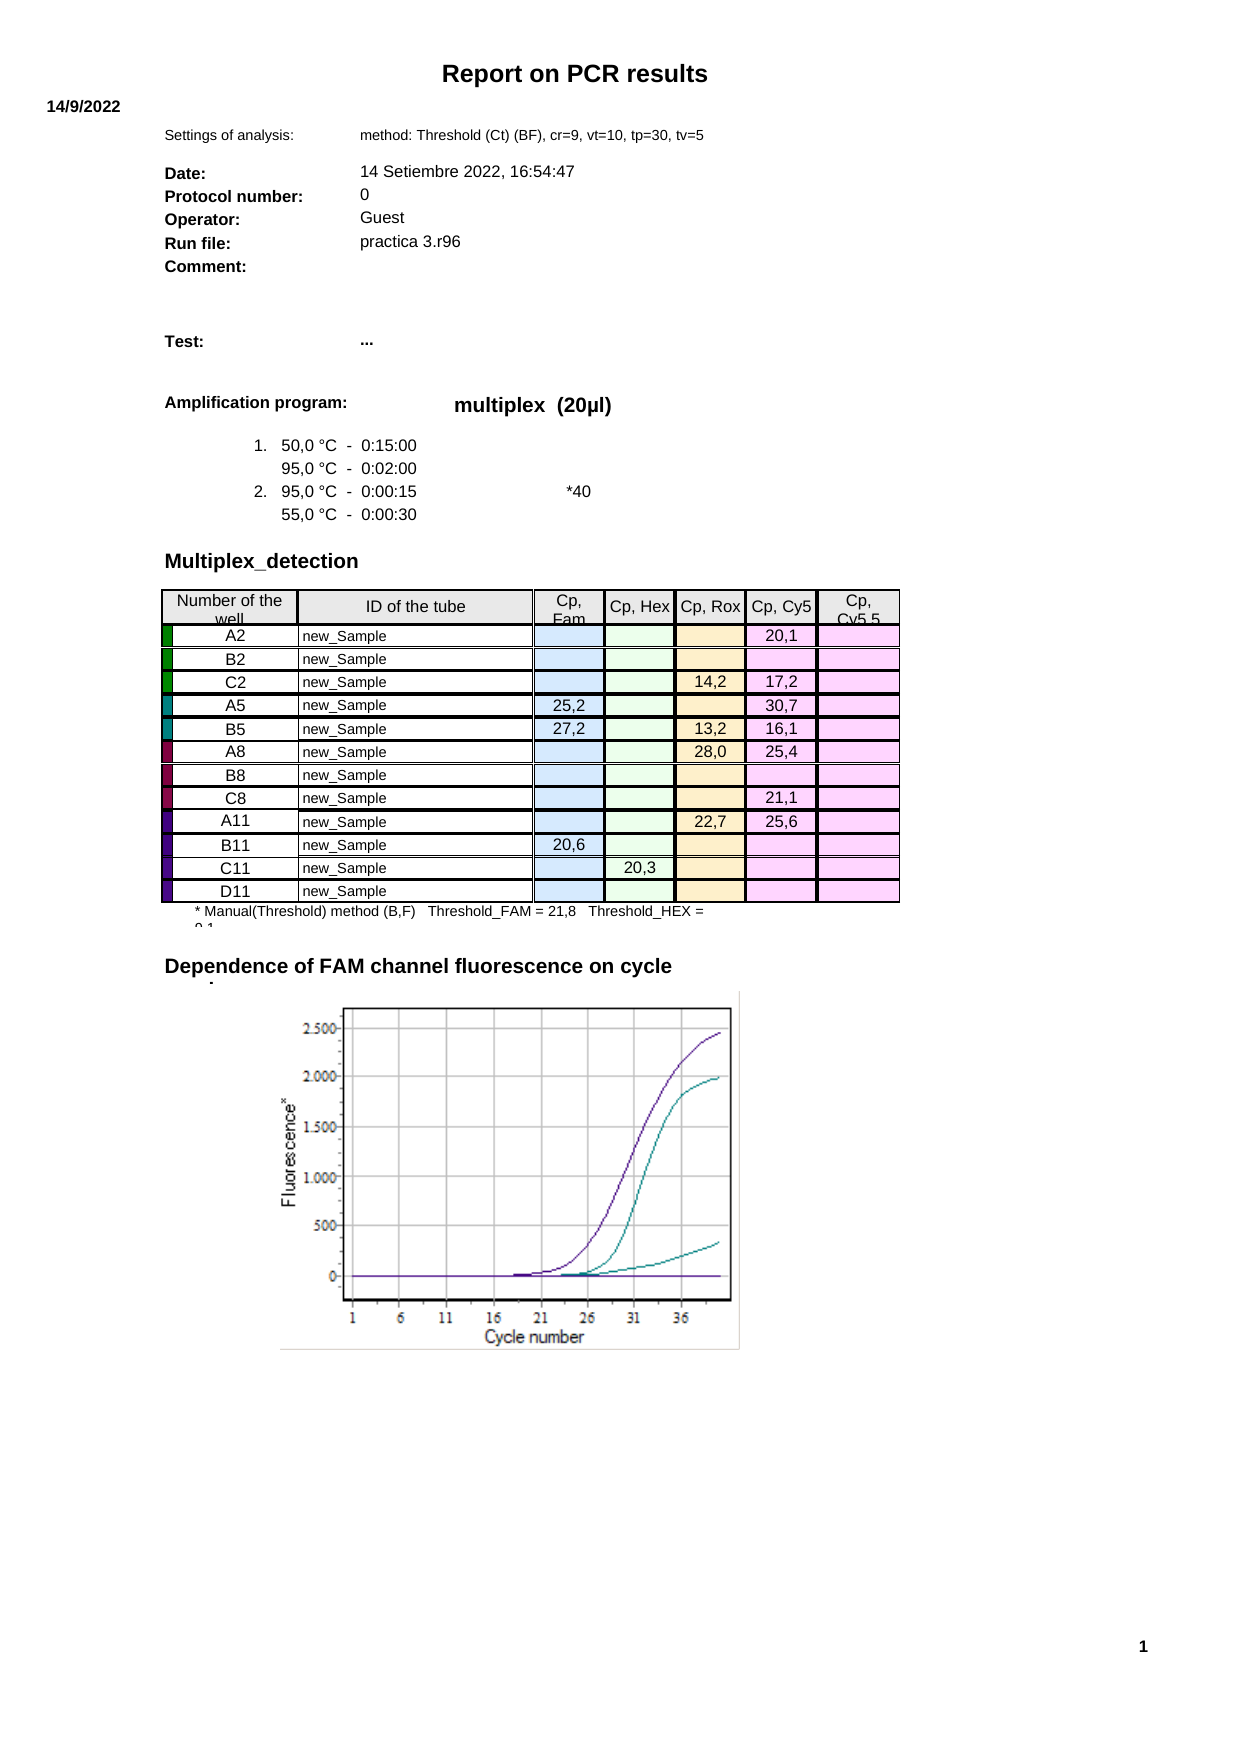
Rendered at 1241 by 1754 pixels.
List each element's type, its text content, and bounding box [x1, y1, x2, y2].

table_cell [451, 422, 533, 433]
table_cell [251, 313, 262, 330]
table_cell [900, 648, 929, 671]
table_cell [308, 261, 339, 278]
table_cell new_Sample [299, 765, 532, 785]
table_cell [44, 208, 161, 231]
table_cell [1071, 1351, 1135, 1637]
table_cell [363, 983, 377, 991]
table_cell [173, 381, 192, 393]
table_cell [227, 422, 251, 433]
table_cell [756, 353, 811, 381]
table_cell [357, 97, 362, 120]
table_cell [304, 330, 308, 353]
table_cell [929, 150, 1071, 162]
table_cell [900, 1351, 929, 1637]
table_cell [819, 765, 899, 785]
table_cell [281, 926, 298, 954]
table_cell [377, 1351, 404, 1637]
table_cell [192, 353, 227, 381]
table_cell [304, 97, 308, 120]
table_cell [817, 954, 870, 983]
table_cell 28,0 [677, 742, 744, 762]
table_cell [675, 578, 681, 589]
table_cell [173, 1351, 192, 1637]
table_cell [1071, 983, 1135, 992]
table_cell [451, 503, 551, 523]
table_cell [675, 97, 681, 120]
table_cell [377, 926, 404, 954]
table_cell [339, 150, 357, 162]
table_cell [900, 810, 929, 833]
table_cell [404, 549, 451, 578]
table_cell [563, 313, 569, 330]
table_cell [192, 434, 227, 454]
table_cell [363, 526, 377, 549]
table_header [192, 59, 227, 88]
table_cell [811, 926, 817, 954]
table_cell [404, 255, 451, 261]
table_cell [929, 434, 1071, 454]
table_cell [534, 120, 551, 127]
table_cell [563, 503, 681, 526]
table_header [870, 59, 900, 88]
table_cell [557, 120, 563, 127]
table_cell [281, 983, 298, 991]
table_cell [756, 120, 811, 127]
table_cell C2 [173, 672, 298, 692]
table_cell [534, 578, 551, 589]
table_cell [251, 1351, 262, 1637]
table_cell [173, 1637, 192, 1666]
table_cell [308, 278, 339, 313]
table_cell [569, 120, 604, 127]
table_cell [44, 457, 161, 477]
table_cell [756, 954, 811, 983]
table_cell [551, 150, 557, 162]
table_cell [675, 549, 681, 578]
table_cell [308, 926, 339, 954]
table_cell [308, 1637, 339, 1666]
table_cell [192, 1351, 227, 1637]
table_cell [357, 926, 362, 954]
table_cell [44, 983, 161, 992]
table_cell 14 Setiembre 2022, 16:54:47 [357, 162, 1071, 185]
table_cell [281, 278, 298, 313]
table_cell [251, 381, 262, 393]
table_cell [535, 858, 603, 878]
table_cell [551, 457, 563, 480]
table_cell [1071, 231, 1135, 255]
table_cell [534, 313, 551, 330]
table_cell [756, 313, 811, 330]
table_cell [377, 120, 404, 127]
table_cell [929, 88, 1071, 97]
table_cell [817, 120, 870, 127]
table_cell [569, 88, 604, 97]
table_cell [304, 208, 308, 231]
table_cell [929, 97, 1071, 120]
table_cell [1135, 624, 1212, 647]
table_cell [557, 381, 563, 393]
table_cell [819, 719, 899, 739]
table_cell [227, 88, 251, 97]
table_cell [44, 434, 161, 454]
table_cell [227, 150, 251, 162]
table_cell new_Sample [299, 719, 532, 739]
table_cell [677, 626, 744, 646]
table_cell [44, 1637, 161, 1666]
table_cell [675, 1351, 681, 1637]
table_cell [161, 503, 171, 523]
table_cell [1071, 457, 1135, 477]
table_cell Date: [161, 162, 227, 185]
table_header [173, 59, 192, 88]
table_cell [377, 381, 404, 393]
table_cell [451, 549, 533, 578]
table_cell [44, 624, 161, 647]
table_cell [677, 881, 744, 901]
table_cell [900, 381, 929, 393]
table_cell [725, 313, 746, 330]
table_cell [44, 880, 161, 903]
table_cell [811, 97, 817, 120]
table_cell [811, 313, 817, 330]
table_cell [870, 434, 900, 454]
table_cell [1071, 422, 1135, 433]
table_cell [161, 120, 171, 127]
table_cell [363, 313, 377, 330]
picture [280, 991, 741, 1351]
table_cell [44, 422, 161, 433]
table_cell [811, 381, 817, 393]
table_cell [681, 97, 725, 120]
table_cell [173, 526, 192, 549]
table_cell [451, 526, 533, 549]
table_cell [451, 1637, 533, 1666]
table_cell [192, 480, 227, 500]
table_cell [817, 97, 870, 120]
table_cell [551, 88, 557, 97]
table_cell [304, 526, 308, 549]
table_cell [44, 992, 161, 1351]
table_cell [404, 330, 451, 353]
table_cell [900, 120, 929, 127]
table_cell [44, 578, 161, 589]
table_cell [929, 353, 1071, 381]
table_cell [811, 88, 817, 97]
table_cell [870, 353, 900, 381]
table_cell [1135, 954, 1212, 983]
table_header [251, 59, 262, 88]
table_cell [675, 1637, 681, 1666]
table_cell [308, 313, 339, 330]
table_cell [44, 740, 161, 763]
table_cell [227, 381, 251, 393]
table_cell [929, 903, 1071, 926]
table_cell [563, 330, 569, 353]
table_cell [1071, 549, 1135, 578]
table_cell [163, 696, 172, 715]
table_cell [606, 649, 673, 669]
table_cell [900, 549, 929, 578]
table_cell [281, 1351, 298, 1637]
table_cell [811, 578, 817, 589]
table_cell [1071, 671, 1135, 694]
table_cell [298, 88, 303, 97]
table_cell [604, 120, 675, 127]
table_cell [161, 1351, 171, 1637]
table_cell [339, 278, 357, 313]
table_cell multiplex (20µl) [451, 393, 929, 422]
table_cell [44, 648, 161, 671]
table_cell [339, 353, 357, 381]
table_cell practica 3.r96 [357, 231, 1071, 255]
table_cell new_Sample [299, 696, 532, 715]
table_cell [227, 983, 251, 992]
table_header [308, 59, 339, 88]
table_cell [534, 255, 551, 261]
table_cell [756, 422, 811, 433]
table_cell [900, 589, 929, 624]
table_cell [606, 835, 673, 855]
table_cell [563, 422, 569, 433]
table_cell [551, 434, 563, 457]
table_cell [563, 120, 569, 127]
table_cell [281, 150, 298, 162]
table_cell [163, 626, 172, 646]
table_cell new_Sample [299, 672, 532, 692]
table_cell Cp, Cy5 [747, 591, 815, 623]
table_cell [339, 261, 357, 278]
table_cell [192, 983, 227, 992]
table_cell [604, 422, 675, 433]
table_cell [404, 313, 451, 330]
table_cell Cp, Cy5.5 [819, 591, 899, 623]
table_cell [870, 150, 900, 162]
table_cell [606, 672, 673, 692]
table_cell [339, 208, 357, 231]
table_cell [357, 1351, 362, 1637]
table_cell [563, 526, 569, 549]
table_cell [681, 313, 725, 330]
table_cell [404, 526, 451, 549]
table_cell [681, 549, 725, 578]
table_cell [161, 150, 171, 162]
table_cell [1135, 578, 1212, 589]
table_cell [227, 1351, 251, 1637]
table_cell [262, 983, 281, 992]
table_cell [604, 381, 675, 393]
table_cell [262, 578, 281, 589]
table_cell [262, 150, 281, 162]
table_cell [929, 954, 1071, 983]
table_cell B2 [173, 649, 298, 669]
table_cell [173, 983, 192, 992]
table_cell [819, 812, 899, 832]
table_cell [1135, 162, 1212, 185]
table_cell [251, 120, 262, 127]
table_cell [900, 787, 929, 810]
table_cell [44, 231, 161, 255]
table_cell [870, 330, 900, 353]
table_cell [404, 422, 451, 433]
table_cell [900, 1637, 929, 1666]
table_cell [811, 120, 817, 127]
table_cell [44, 255, 161, 261]
table_cell [163, 812, 172, 832]
table_cell [262, 1351, 281, 1637]
table_cell [451, 353, 533, 381]
table_cell [677, 649, 744, 669]
table_cell [551, 926, 557, 954]
table_cell [262, 992, 280, 1351]
table_cell [725, 526, 746, 549]
table_cell [870, 381, 900, 393]
table_cell [308, 162, 339, 185]
table_cell [304, 278, 308, 313]
table_cell method: Threshold (Ct) (BF), cr=9, vt=10, tp=30, tv=5 [357, 127, 1071, 150]
table_cell [819, 858, 899, 878]
table_cell [173, 150, 192, 162]
table_cell 25,4 [747, 742, 815, 762]
table_cell [192, 578, 227, 589]
table_cell [404, 88, 451, 97]
table_cell [1135, 255, 1212, 261]
table_cell [563, 150, 569, 162]
table_cell [281, 526, 298, 549]
table_cell [451, 983, 533, 991]
table_cell [535, 742, 603, 762]
table_cell [339, 1637, 357, 1666]
table_cell [298, 162, 303, 185]
table_cell [811, 983, 817, 992]
table_cell new_Sample [299, 649, 532, 669]
table_cell [747, 858, 815, 878]
table_cell [44, 526, 161, 549]
table_cell [1071, 992, 1135, 1351]
table_cell [298, 97, 303, 120]
table_cell [262, 278, 281, 313]
table_cell [551, 353, 557, 381]
table_cell 1. 50,0 °C - 0:15:00 [251, 434, 451, 457]
table_cell [819, 742, 899, 762]
table_cell [681, 1637, 725, 1666]
table_cell [262, 1637, 281, 1666]
table_cell [161, 278, 171, 313]
table_cell [173, 88, 192, 97]
table_cell [741, 992, 749, 1351]
table_cell [677, 858, 744, 878]
table_cell [192, 120, 227, 127]
table_cell [377, 97, 404, 120]
table_cell [1071, 589, 1135, 624]
table_cell 17,2 [747, 672, 815, 692]
table_cell [281, 162, 298, 185]
table_cell 27,2 [535, 719, 603, 739]
table_cell [363, 578, 377, 589]
table_cell [44, 353, 161, 381]
table_cell [298, 278, 303, 313]
table_cell [870, 480, 900, 500]
table_cell [163, 881, 172, 901]
table_cell [173, 903, 192, 926]
table_cell [308, 1351, 339, 1637]
table_cell Amplification program: [161, 393, 404, 422]
table_cell [304, 1351, 308, 1637]
table_cell [870, 120, 900, 127]
table_cell [900, 740, 929, 763]
table_header [1071, 59, 1135, 88]
table_cell [251, 353, 262, 381]
table_cell [569, 353, 604, 381]
table_cell [1071, 393, 1135, 422]
table_cell [604, 150, 675, 162]
table_cell [900, 422, 929, 433]
table_cell [339, 526, 357, 549]
table_cell A5 [173, 696, 298, 715]
table_cell [1135, 422, 1212, 433]
table_cell [817, 88, 870, 97]
table_cell [44, 671, 161, 694]
table_cell [929, 833, 1071, 856]
table_cell [817, 381, 870, 393]
table_cell [251, 422, 262, 433]
table_cell [377, 313, 404, 330]
table_cell [900, 88, 929, 97]
table_cell [1135, 208, 1212, 231]
table_cell Guest [357, 208, 1071, 231]
table_cell B8 [173, 765, 298, 785]
table_cell B11 [173, 835, 298, 856]
table_cell [262, 526, 281, 549]
table_cell [725, 926, 746, 954]
table_cell [298, 526, 303, 549]
table_cell [681, 150, 725, 162]
table_cell [304, 150, 308, 162]
table_cell [363, 549, 377, 578]
table_cell [1071, 880, 1135, 903]
table_cell [1135, 903, 1212, 926]
table_header [298, 59, 303, 88]
table_cell [900, 353, 929, 381]
table_cell [298, 578, 303, 589]
table_cell [161, 480, 171, 500]
table_cell [44, 589, 161, 624]
table_cell [404, 1351, 451, 1637]
table_cell [900, 578, 929, 589]
table_cell [281, 353, 298, 381]
table_cell [1071, 578, 1135, 589]
table_cell [725, 330, 746, 353]
table_cell [551, 503, 563, 526]
table_cell [681, 353, 725, 381]
table_cell Settings of analysis: [161, 127, 357, 150]
table_cell [817, 992, 870, 1351]
table_cell [1135, 833, 1212, 856]
table_cell [725, 422, 746, 433]
table_cell [811, 954, 817, 983]
table_cell [262, 120, 281, 127]
table_cell C11 [173, 858, 298, 878]
table_cell [817, 983, 870, 992]
table_cell [357, 422, 362, 433]
table_cell [870, 313, 900, 330]
table_cell [900, 434, 929, 454]
table_cell [606, 812, 673, 832]
table_cell [192, 926, 227, 954]
table_cell [192, 992, 227, 1351]
table_cell [227, 434, 251, 454]
table_cell [929, 330, 1071, 353]
table_cell [339, 422, 357, 433]
table_cell [900, 150, 929, 162]
table_cell [1135, 381, 1212, 393]
table_cell [534, 549, 551, 578]
table_cell [1135, 926, 1212, 954]
table_cell [339, 97, 357, 120]
table_cell [819, 881, 899, 901]
table_cell [363, 255, 377, 261]
table_cell [308, 185, 339, 208]
table_cell [551, 313, 557, 330]
table_cell [551, 526, 557, 549]
table_cell [817, 353, 870, 381]
table_cell 20,1 [747, 626, 815, 646]
table_cell [1135, 434, 1212, 454]
table_cell [563, 381, 569, 393]
table_cell [817, 330, 870, 353]
table_cell [161, 353, 171, 381]
table_cell [929, 1351, 1071, 1637]
table_cell [929, 1637, 1071, 1666]
table_cell [900, 833, 929, 856]
table_cell [281, 88, 298, 97]
table_cell [569, 578, 604, 589]
table_cell [929, 578, 1071, 589]
table_cell Cp, Hex [606, 591, 673, 623]
table_cell [251, 88, 262, 97]
table_cell [870, 457, 900, 477]
table_cell [1071, 856, 1135, 880]
table_cell [929, 503, 1071, 523]
table_cell D11 [173, 881, 298, 901]
table_cell [569, 549, 604, 578]
table_cell [569, 422, 604, 433]
table_cell [929, 549, 1071, 578]
table_cell 2. 95,0 °C - 0:00:15 [251, 480, 451, 503]
table_cell [870, 255, 900, 261]
table_cell [1135, 127, 1212, 150]
table_cell [339, 313, 357, 330]
table_cell [929, 694, 1071, 717]
table_cell [535, 765, 603, 785]
table_cell [308, 526, 339, 549]
table_cell [451, 255, 533, 261]
table_cell [1135, 983, 1212, 992]
table_header [811, 59, 817, 88]
table_cell [557, 88, 563, 97]
table_cell 22,7 [677, 812, 744, 832]
table_cell [534, 926, 551, 954]
table_cell [681, 983, 725, 991]
table_cell [725, 578, 746, 589]
table_cell [1135, 648, 1212, 671]
table_cell [817, 926, 870, 954]
table_cell [161, 381, 171, 393]
table_cell [1071, 833, 1135, 856]
table_cell [557, 97, 563, 120]
table_cell [1071, 278, 1135, 313]
table_cell [262, 88, 281, 97]
table_cell [44, 313, 161, 330]
table_cell [163, 765, 172, 785]
table_cell [304, 162, 308, 185]
table_cell new_Sample [299, 881, 532, 901]
table_cell [929, 624, 1071, 647]
table_cell [339, 1351, 357, 1637]
table_cell [281, 422, 298, 433]
table_cell [563, 434, 681, 457]
table_cell [929, 526, 1071, 549]
table_cell [747, 835, 815, 855]
table_cell [44, 764, 161, 787]
table_cell 21,1 [747, 788, 815, 808]
table_cell Test: [161, 330, 262, 353]
table_cell [1135, 353, 1212, 381]
table_cell [929, 764, 1071, 787]
table_cell [1135, 810, 1212, 833]
table_cell [604, 330, 675, 353]
table_cell new_Sample [299, 626, 532, 646]
table_cell [900, 457, 929, 477]
table_cell [900, 880, 929, 903]
table_cell [569, 526, 604, 549]
table_cell [563, 926, 569, 954]
table_cell [900, 255, 929, 261]
table_cell [557, 926, 563, 954]
table_cell [606, 696, 673, 715]
table_cell [557, 1351, 563, 1637]
table_cell [44, 150, 161, 162]
table_cell [870, 983, 900, 992]
table_cell [551, 549, 557, 578]
table_cell [870, 903, 900, 926]
table_cell [1135, 880, 1212, 903]
table_cell 0 [357, 185, 1071, 208]
table_cell [1135, 120, 1212, 127]
table_cell [161, 992, 171, 1351]
table_cell [1135, 589, 1212, 624]
table_cell [192, 97, 227, 120]
table_cell Multiplex_detection [161, 549, 362, 578]
table_header [44, 59, 161, 88]
table_cell [563, 549, 569, 578]
table_cell [363, 422, 377, 433]
table_cell [1071, 353, 1135, 381]
table_cell [1135, 97, 1212, 120]
table_cell [606, 742, 673, 762]
table_cell [281, 313, 298, 330]
table_cell [377, 150, 404, 162]
table_cell [173, 503, 192, 523]
table_cell [557, 526, 563, 549]
table_cell [675, 353, 681, 381]
table_cell [1071, 120, 1135, 127]
table_cell [377, 88, 404, 97]
table_cell [304, 422, 308, 433]
table_cell [192, 457, 227, 477]
table_cell [251, 983, 262, 992]
table_cell [1135, 740, 1212, 763]
table_cell [1071, 261, 1135, 278]
table_cell [1135, 992, 1212, 1351]
table_cell [681, 434, 870, 457]
table_cell [756, 1637, 811, 1666]
table_cell [604, 926, 675, 954]
table_cell [163, 672, 172, 692]
table_cell [1135, 261, 1212, 278]
table_cell [1135, 717, 1212, 740]
table_cell [44, 549, 161, 578]
table_cell [535, 626, 603, 646]
table_cell [363, 1351, 377, 1637]
table_cell [298, 330, 303, 353]
table_cell [163, 788, 172, 808]
table_cell [811, 422, 817, 433]
table_cell [817, 903, 870, 926]
table_header Report on PCR results [339, 59, 811, 88]
table_cell [1071, 150, 1135, 162]
table_cell [404, 97, 451, 120]
table_cell [44, 926, 161, 954]
table_cell [811, 549, 817, 578]
table_cell [534, 381, 551, 393]
table_cell Operator: [161, 208, 262, 231]
table_cell [725, 353, 746, 381]
table_cell [725, 1351, 746, 1637]
table_cell [817, 1351, 870, 1637]
table_cell [929, 457, 1071, 477]
table_cell [251, 992, 262, 1351]
table_cell [557, 330, 563, 353]
table_cell [281, 330, 298, 353]
table_cell [308, 381, 339, 393]
table_cell [747, 881, 815, 901]
table_cell [534, 330, 551, 353]
table_cell [44, 954, 161, 983]
table_cell [725, 1637, 746, 1666]
table_cell [44, 903, 161, 926]
table_cell [535, 881, 603, 901]
table_cell [900, 624, 929, 647]
table_cell [451, 578, 533, 589]
table_cell [811, 526, 817, 549]
table_cell [563, 1637, 569, 1666]
table_cell [929, 671, 1071, 694]
table_cell Run file: [161, 231, 357, 255]
table_cell 20,6 [535, 835, 603, 855]
table_cell [339, 88, 357, 97]
table_cell [357, 381, 362, 393]
table_cell [161, 578, 171, 589]
table_cell [1071, 313, 1135, 330]
table_cell [900, 671, 929, 694]
table_cell [161, 926, 171, 954]
table_cell [1071, 208, 1135, 231]
table_cell [817, 578, 870, 589]
table_cell [817, 549, 870, 578]
table_cell [161, 983, 171, 992]
table_cell 14/9/2022 [44, 97, 192, 120]
table_cell [163, 835, 172, 855]
table_cell [377, 526, 404, 549]
table_cell [604, 255, 675, 261]
table_cell [675, 381, 681, 393]
table_header [817, 59, 870, 88]
table_cell [44, 503, 161, 523]
table_cell [929, 255, 1071, 261]
table_cell [811, 1637, 817, 1666]
table_cell [251, 162, 262, 185]
table_cell [563, 983, 569, 991]
table_cell [161, 903, 171, 926]
table_cell [557, 313, 563, 330]
table_cell [756, 578, 811, 589]
table_cell [569, 381, 604, 393]
table_cell [308, 88, 339, 97]
table_cell [161, 422, 171, 433]
table_cell [308, 208, 339, 231]
table_cell [357, 313, 362, 330]
table_cell [551, 578, 557, 589]
table_cell [451, 926, 533, 954]
table_cell [929, 740, 1071, 763]
table_cell [870, 992, 900, 1351]
table_cell [817, 1637, 870, 1666]
table_cell [675, 983, 681, 991]
table_cell *40 [563, 480, 681, 503]
table_cell [451, 97, 533, 120]
table_cell [604, 983, 675, 991]
table_cell [900, 954, 929, 983]
table_cell [900, 983, 929, 992]
table_cell [161, 88, 171, 97]
table_cell [756, 1351, 811, 1637]
table_cell [44, 833, 161, 856]
table_cell [900, 97, 929, 120]
table_cell 25,6 [747, 812, 815, 832]
table_cell [304, 926, 308, 954]
table_cell new_Sample [299, 788, 532, 808]
table_cell [173, 457, 192, 477]
table_cell [1071, 624, 1135, 647]
table_cell [563, 353, 569, 381]
table_cell [1071, 903, 1135, 926]
table_cell [811, 150, 817, 162]
table_cell [363, 88, 377, 97]
table_cell [569, 926, 604, 954]
table_cell [675, 926, 681, 954]
table_cell [675, 88, 681, 97]
table_cell [1135, 549, 1212, 578]
table_cell [251, 97, 262, 120]
table_cell [363, 381, 377, 393]
table_cell [281, 578, 298, 589]
table_header [929, 59, 1071, 88]
table_cell [677, 835, 744, 855]
table_cell [298, 313, 303, 330]
table_cell [357, 526, 362, 549]
table_header [1135, 59, 1212, 88]
table_cell [675, 120, 681, 127]
table_cell [681, 578, 725, 589]
table_cell [534, 983, 551, 991]
table_cell [161, 313, 171, 330]
table_cell [44, 278, 161, 313]
table_cell [725, 549, 746, 578]
table_cell [262, 97, 281, 120]
table_cell [675, 330, 681, 353]
table_cell [161, 1637, 171, 1666]
table_cell [339, 162, 357, 185]
table_cell [451, 330, 533, 353]
table_cell [44, 330, 161, 353]
table_cell [569, 313, 604, 330]
table_cell [1135, 694, 1212, 717]
table_cell [163, 649, 172, 669]
table_cell [262, 422, 281, 433]
table_cell [227, 926, 251, 954]
table_cell [173, 480, 192, 500]
table_cell [606, 765, 673, 785]
table_cell [1135, 671, 1212, 694]
table_cell [819, 626, 899, 646]
table_cell [173, 422, 192, 433]
table_cell [811, 330, 817, 353]
table_cell [870, 526, 900, 549]
table_cell [1071, 127, 1135, 150]
table_cell [44, 88, 161, 97]
table_cell [677, 788, 744, 808]
table_cell [451, 480, 551, 500]
table_cell B5 [173, 719, 298, 740]
table_cell [606, 719, 673, 739]
table_cell [1135, 457, 1212, 477]
table_cell ID of the tube [299, 591, 532, 623]
table_cell 16,1 [747, 719, 815, 739]
table_cell [281, 97, 298, 120]
table_cell [819, 649, 899, 669]
table_cell [192, 503, 227, 523]
table_cell [173, 313, 192, 330]
table_cell [404, 120, 451, 127]
table_header [161, 59, 171, 88]
table_cell [1071, 88, 1135, 97]
table_cell [44, 717, 161, 740]
table_cell [227, 503, 251, 523]
table_cell [870, 503, 900, 523]
table_cell [534, 353, 551, 381]
table_cell [1135, 393, 1212, 422]
table_cell [262, 313, 281, 330]
table_cell [557, 578, 563, 589]
table_cell [298, 208, 303, 231]
table_cell [173, 578, 192, 589]
table_cell [451, 88, 533, 97]
table_cell [569, 1351, 604, 1637]
table_cell [227, 480, 251, 500]
table_cell [251, 1637, 262, 1666]
table_cell [308, 330, 339, 353]
table_cell [251, 526, 262, 549]
table_cell [569, 1637, 604, 1666]
table_cell [251, 278, 262, 313]
table_cell [563, 1351, 569, 1637]
table_cell [227, 162, 251, 185]
table_cell [929, 313, 1071, 330]
table_cell new_Sample [299, 742, 532, 762]
table_cell [675, 526, 681, 549]
table_cell [298, 1637, 303, 1666]
table_cell [535, 812, 603, 832]
table_cell [227, 313, 251, 330]
table_cell [900, 717, 929, 740]
table_cell [551, 381, 557, 393]
table_cell [173, 278, 192, 313]
table_cell [725, 88, 746, 97]
table_cell [534, 422, 551, 433]
table_cell [304, 1637, 308, 1666]
table_header [281, 59, 298, 88]
table_cell [557, 549, 563, 578]
table_cell [44, 787, 161, 810]
table_cell [308, 422, 339, 433]
table_cell [681, 422, 725, 433]
table_cell [675, 313, 681, 330]
table_cell [192, 526, 227, 549]
table_cell 25,2 [535, 696, 603, 715]
table_cell [298, 1351, 303, 1637]
table_cell [281, 208, 298, 231]
table_cell [725, 983, 746, 992]
table_cell [363, 150, 377, 162]
table_cell [173, 434, 192, 454]
table_cell [756, 88, 811, 97]
table_cell [298, 353, 303, 381]
table_cell new_Sample [299, 812, 532, 832]
table_cell [377, 255, 404, 261]
table_cell [604, 97, 675, 120]
table_cell [298, 381, 303, 393]
table_cell [1135, 330, 1212, 353]
table_cell [900, 313, 929, 330]
table_cell [44, 694, 161, 717]
table_cell [929, 589, 1071, 624]
table_cell [681, 503, 870, 526]
table_cell [756, 926, 811, 954]
table_cell [900, 903, 929, 926]
table_cell [192, 313, 227, 330]
table_cell [377, 983, 404, 991]
table_cell [551, 422, 557, 433]
table_cell 95,0 °C - 0:02:00 [251, 457, 451, 480]
table_cell [339, 983, 357, 991]
table_cell [308, 255, 339, 261]
table_cell [192, 1637, 227, 1666]
table_cell Protocol number: [161, 185, 308, 208]
table_cell [44, 856, 161, 880]
table_cell [404, 578, 451, 589]
table_cell [929, 120, 1071, 127]
table_cell [557, 353, 563, 381]
table_cell [900, 330, 929, 353]
table_cell [870, 549, 900, 578]
table_cell [281, 1637, 298, 1666]
table_cell [1135, 1351, 1212, 1637]
table_cell [1135, 503, 1212, 523]
table_cell [817, 526, 870, 549]
table_cell [675, 422, 681, 433]
table_cell [569, 150, 604, 162]
table_cell [534, 97, 551, 120]
table_cell [377, 330, 404, 353]
table_cell [756, 903, 811, 926]
table_cell [1071, 503, 1135, 523]
table_cell [557, 983, 563, 991]
table_cell [557, 422, 563, 433]
table_cell [173, 120, 192, 127]
table_cell [534, 1637, 551, 1666]
table_cell [1071, 381, 1135, 393]
table_cell [339, 330, 357, 353]
table_cell [604, 578, 675, 589]
table_cell [1071, 764, 1135, 787]
table_cell [404, 150, 451, 162]
table_cell [725, 120, 746, 127]
table_cell [870, 88, 900, 97]
table_cell [1135, 313, 1212, 330]
table_cell [900, 526, 929, 549]
table_cell [900, 503, 929, 523]
table_cell [451, 434, 551, 454]
table_cell [363, 120, 377, 127]
table_cell 55,0 °C - 0:00:30 [251, 503, 451, 526]
table_cell [929, 480, 1071, 500]
table_cell [304, 381, 308, 393]
table_cell [811, 1351, 817, 1637]
table_cell [227, 578, 251, 589]
table_cell [451, 313, 533, 330]
table_cell [251, 578, 262, 589]
table_cell [681, 526, 725, 549]
table_cell [551, 1637, 557, 1666]
table_cell [227, 992, 251, 1351]
table_cell [308, 97, 339, 120]
table_cell [551, 120, 557, 127]
table_cell [227, 526, 251, 549]
table_cell [870, 954, 900, 983]
table_cell [1135, 150, 1212, 162]
table_cell [756, 992, 811, 1351]
table_cell [451, 120, 533, 127]
table_cell [1071, 162, 1135, 185]
table_cell [192, 278, 227, 313]
table_cell [308, 353, 339, 381]
table_cell [1071, 185, 1135, 208]
table_cell [569, 330, 604, 353]
table_cell [377, 353, 404, 381]
table_cell [451, 1351, 533, 1637]
table_cell [377, 1637, 404, 1666]
table_cell [308, 150, 339, 162]
table_cell [929, 393, 1071, 422]
table_cell [870, 97, 900, 120]
table_cell [606, 626, 673, 646]
table_cell [677, 765, 744, 785]
table_cell [173, 992, 192, 1351]
table_cell [756, 97, 811, 120]
table_cell [534, 150, 551, 162]
table_cell [604, 549, 675, 578]
table_cell [404, 381, 451, 393]
table_cell [161, 457, 171, 477]
table_cell 1 [1135, 1637, 1212, 1666]
table_cell [163, 742, 172, 762]
table_cell [817, 255, 870, 261]
table_cell [377, 549, 404, 578]
table_cell [363, 1637, 377, 1666]
table_cell [1071, 740, 1135, 763]
table_cell [725, 381, 746, 393]
table_cell [1071, 926, 1135, 954]
table_cell [339, 255, 357, 261]
table_cell [535, 649, 603, 669]
table_cell [557, 1637, 563, 1666]
table_cell [1135, 231, 1212, 255]
table_cell [192, 150, 227, 162]
table_cell [227, 97, 251, 120]
table_cell [606, 788, 673, 808]
table_cell A11 [173, 810, 298, 832]
table_cell [1071, 810, 1135, 833]
table_cell [339, 926, 357, 954]
table_cell [404, 1637, 451, 1666]
table_cell [725, 255, 746, 261]
table_cell [929, 648, 1071, 671]
table_cell A8 [173, 742, 298, 762]
table_cell [1071, 954, 1135, 983]
table_cell [44, 127, 161, 150]
table_cell [535, 788, 603, 808]
table_cell [227, 457, 251, 477]
table_cell [681, 480, 870, 503]
table_cell [44, 381, 161, 393]
table_cell [1135, 185, 1212, 208]
table_cell [1071, 330, 1135, 353]
table_cell [604, 313, 675, 330]
table_cell [756, 983, 811, 992]
table_cell [817, 422, 870, 433]
table_cell [1071, 694, 1135, 717]
table_cell [163, 858, 172, 878]
table_cell [563, 578, 569, 589]
table_cell [1135, 764, 1212, 787]
table_cell [811, 353, 817, 381]
table_cell [44, 261, 161, 278]
table_cell [298, 926, 303, 954]
table_cell [308, 120, 339, 127]
table_cell [262, 208, 281, 231]
table_cell [604, 526, 675, 549]
table_cell [929, 422, 1071, 433]
table_cell [308, 983, 339, 991]
table_cell [262, 353, 281, 381]
table_cell [534, 526, 551, 549]
table_cell [534, 1351, 551, 1637]
table_cell [451, 381, 533, 393]
table_cell [756, 255, 811, 261]
table_cell [900, 694, 929, 717]
table_cell [251, 926, 262, 954]
table_cell [747, 765, 815, 785]
table_cell Comment: [161, 255, 303, 278]
table_cell [604, 1637, 675, 1666]
table_cell [551, 983, 557, 991]
table_cell [900, 856, 929, 880]
table_cell [1071, 717, 1135, 740]
table_cell [604, 1351, 675, 1637]
table_cell [1135, 526, 1212, 549]
table_cell [44, 185, 161, 208]
table_cell [817, 150, 870, 162]
table_cell [1071, 434, 1135, 454]
table_cell [357, 261, 1071, 313]
table_cell ... [357, 330, 377, 381]
table_cell [534, 88, 551, 97]
table_cell [900, 480, 929, 500]
table_cell [1071, 97, 1135, 120]
table_cell [756, 150, 811, 162]
table_cell [451, 150, 533, 162]
table_cell 13,2 [677, 719, 744, 739]
table_cell [929, 381, 1071, 393]
table_cell [357, 578, 362, 589]
table_cell [1071, 255, 1135, 261]
table_cell [163, 719, 172, 739]
table_cell [1135, 856, 1212, 880]
table_cell [557, 150, 563, 162]
table_cell [756, 330, 811, 353]
table_cell Cp, Fam [535, 591, 603, 623]
table_cell [377, 422, 404, 433]
table_cell [551, 480, 563, 503]
table_cell [551, 1351, 557, 1637]
table_cell [44, 810, 161, 833]
table_cell [681, 88, 725, 97]
table_cell [192, 381, 227, 393]
table_cell [604, 88, 675, 97]
table_cell [1135, 787, 1212, 810]
table_cell [725, 150, 746, 162]
table_cell [1071, 526, 1135, 549]
table_cell [357, 150, 362, 162]
table_cell [681, 926, 725, 954]
table_cell [304, 353, 308, 381]
table_cell [298, 983, 303, 991]
table_cell [1135, 88, 1212, 97]
table_cell [44, 162, 161, 185]
table_cell [262, 926, 281, 954]
table_header [262, 59, 281, 88]
table_cell [900, 926, 929, 954]
table_header [900, 59, 929, 88]
table_cell [929, 856, 1071, 880]
table_cell [1135, 480, 1212, 500]
table_cell [929, 926, 1071, 954]
table_cell 30,7 [747, 696, 815, 715]
table_cell [604, 353, 675, 381]
table_cell [281, 120, 298, 127]
table_cell [677, 696, 744, 715]
table_cell [681, 120, 725, 127]
table_cell [451, 457, 551, 477]
table_cell [929, 880, 1071, 903]
table_cell [357, 1637, 362, 1666]
table_cell [339, 381, 357, 393]
table_cell [404, 393, 451, 422]
table_cell [377, 578, 404, 589]
table_cell * Manual(Threshold) method (B,F) Threshold_FAM = 21,8 Threshold_HEX = 9,1 [192, 903, 725, 926]
table_cell [1071, 1637, 1135, 1666]
table_cell [227, 1637, 251, 1666]
table_cell [227, 278, 251, 313]
table_cell [819, 835, 899, 855]
table_cell [725, 97, 746, 120]
table_cell [357, 983, 362, 991]
table_cell [1071, 480, 1135, 500]
table_cell [675, 150, 681, 162]
table_cell Cp, Rox [677, 591, 744, 623]
table_cell [870, 926, 900, 954]
table_cell [251, 150, 262, 162]
table_cell [551, 330, 557, 353]
table_cell [404, 353, 451, 381]
table_cell [262, 162, 281, 185]
table_cell [681, 381, 725, 393]
table_cell [304, 261, 308, 278]
table_cell [929, 787, 1071, 810]
table_cell [929, 983, 1071, 992]
table_cell new_Sample [299, 835, 532, 855]
table_cell [339, 185, 357, 208]
table_cell [404, 983, 451, 991]
table_cell Dependence of FAM channel fluorescence on cycle number [161, 954, 756, 983]
table_cell [606, 881, 673, 901]
table_cell Number of the well [163, 591, 296, 623]
table_cell [725, 903, 746, 926]
table_cell [1135, 278, 1212, 313]
table_cell [870, 1637, 900, 1666]
table_cell C8 [173, 788, 298, 808]
table_cell [929, 992, 1071, 1351]
table_cell [227, 120, 251, 127]
table_cell [681, 255, 725, 261]
table_cell [192, 422, 227, 433]
table_cell [551, 97, 557, 120]
table_cell A2 [173, 626, 298, 646]
table_cell new_Sample [299, 858, 532, 878]
table_cell [44, 120, 161, 127]
table_cell [819, 696, 899, 715]
table_cell [308, 578, 339, 589]
table_cell [1071, 648, 1135, 671]
table_cell [563, 97, 569, 120]
table_cell [227, 353, 251, 381]
table_cell [569, 97, 604, 120]
table_cell [363, 97, 377, 120]
table_cell [563, 88, 569, 97]
table_cell [44, 1351, 161, 1637]
table_cell [363, 926, 377, 954]
table_cell [262, 381, 281, 393]
table_cell [811, 903, 817, 926]
table_header [304, 59, 308, 88]
table_cell [870, 422, 900, 433]
table_cell [535, 672, 603, 692]
table_cell [173, 353, 192, 381]
table_cell [339, 578, 357, 589]
table_cell [870, 578, 900, 589]
table_cell [747, 649, 815, 669]
table_cell [1071, 787, 1135, 810]
table_cell [756, 381, 811, 393]
table_cell [357, 88, 362, 97]
table_cell [44, 393, 161, 422]
table_cell [298, 150, 303, 162]
table_cell [900, 764, 929, 787]
table_header [227, 59, 251, 88]
table_cell [681, 457, 870, 480]
table_cell [900, 992, 929, 1351]
table_cell [298, 422, 303, 433]
table_cell 14,2 [677, 672, 744, 692]
table_cell [811, 992, 817, 1351]
table_cell [304, 313, 308, 330]
table_cell [304, 578, 308, 589]
table_cell [929, 810, 1071, 833]
table_cell [281, 381, 298, 393]
table_cell [819, 788, 899, 808]
table_cell [817, 313, 870, 330]
table_cell [569, 255, 604, 261]
table_cell [819, 672, 899, 692]
table_cell [192, 88, 227, 97]
table_cell [339, 120, 357, 127]
table_cell [161, 526, 171, 549]
table_cell [681, 330, 725, 353]
table_cell [262, 330, 281, 353]
table_cell [681, 1351, 725, 1637]
table_cell [44, 480, 161, 500]
table_cell [161, 434, 171, 454]
table_cell [756, 549, 811, 578]
table_cell [929, 717, 1071, 740]
table_cell [569, 983, 604, 991]
table_cell [404, 926, 451, 954]
table_cell [870, 1351, 900, 1637]
table_cell [756, 526, 811, 549]
table_cell 20,3 [606, 858, 673, 878]
table_cell [563, 457, 681, 480]
table_cell [173, 926, 192, 954]
